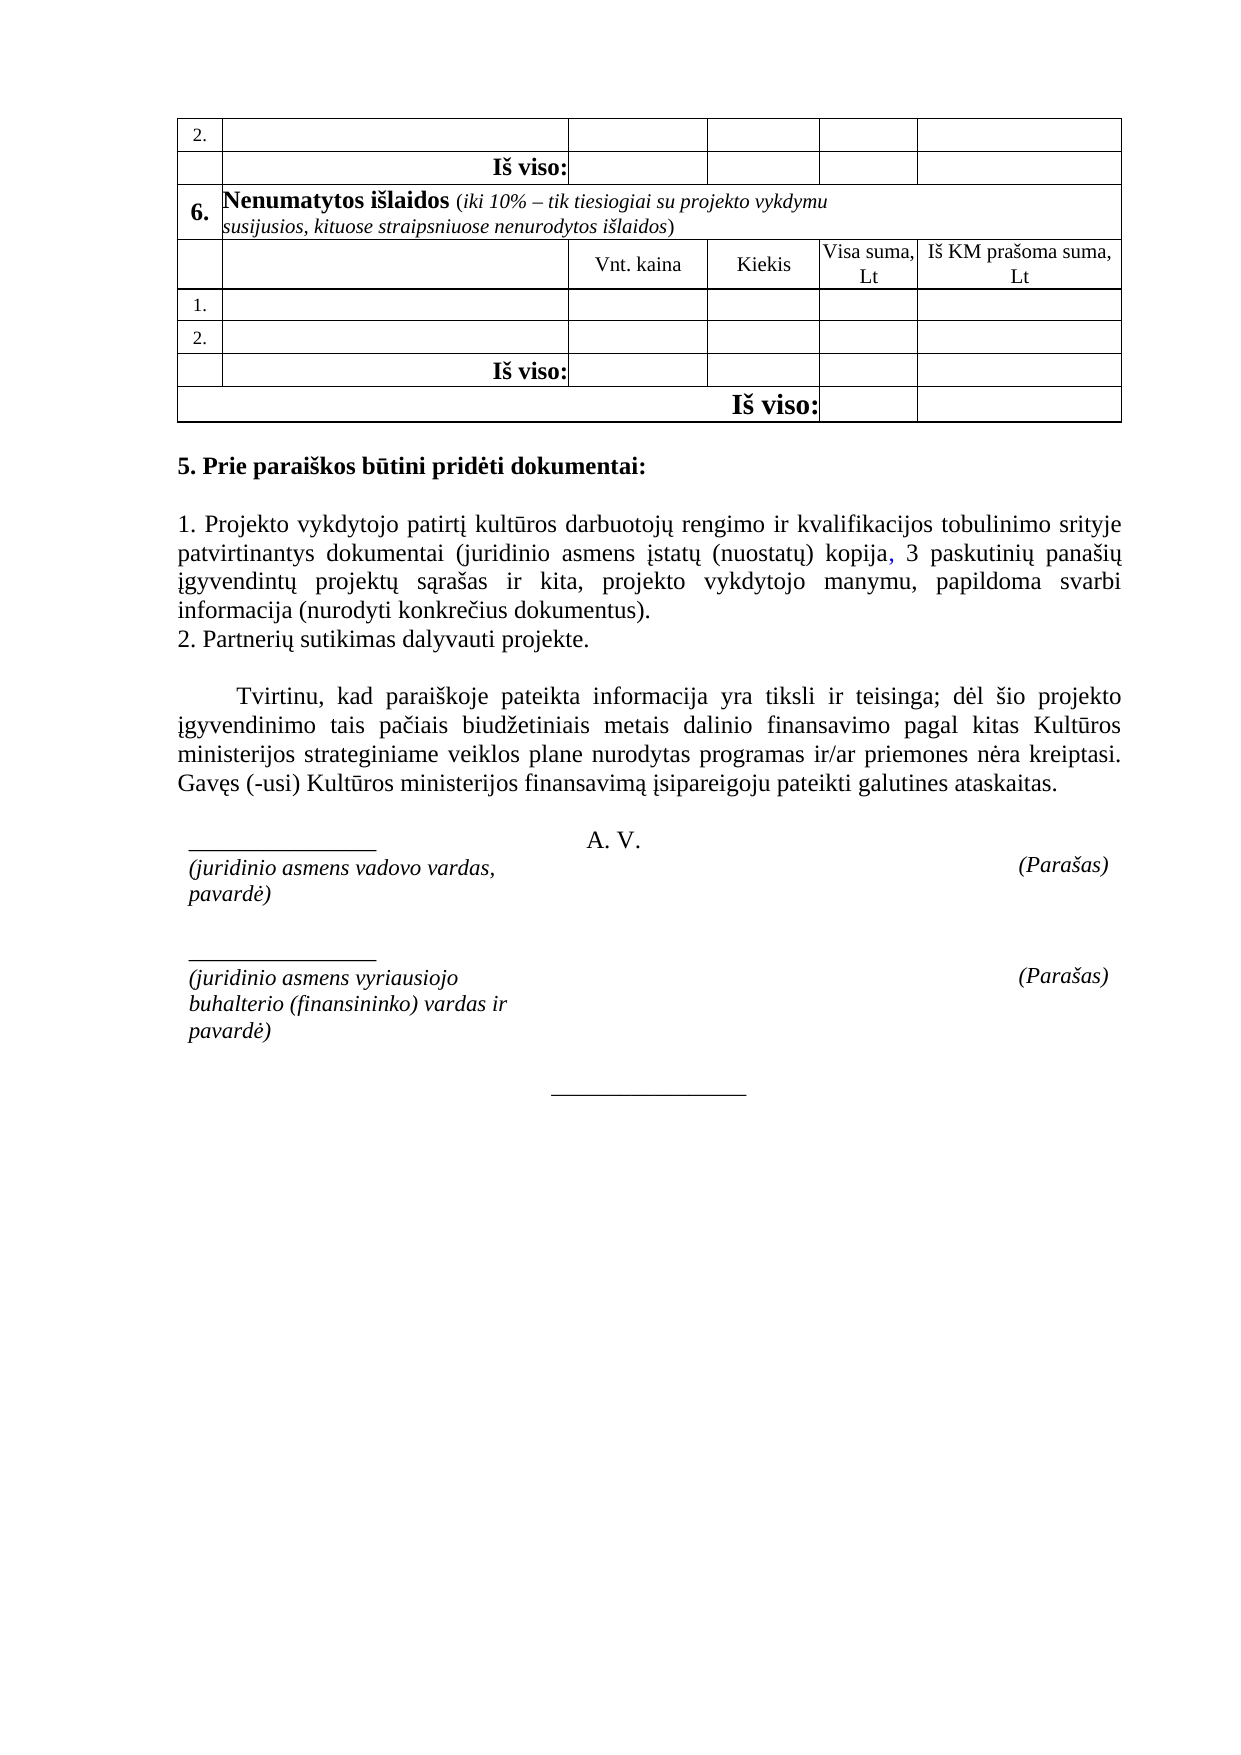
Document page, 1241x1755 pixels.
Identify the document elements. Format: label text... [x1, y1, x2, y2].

text 2. Partnerių sutikimas dalyvauti projekte. [177, 624, 1122, 653]
table_cell [708, 321, 819, 353]
table_cell [223, 290, 568, 320]
table_cell [820, 119, 917, 151]
table_cell [820, 321, 917, 353]
table_cell 6. [178, 185, 222, 238]
table_cell [708, 152, 819, 184]
table_cell Iš viso: [223, 354, 568, 386]
table_cell [223, 321, 568, 353]
table_cell Kiekis [708, 240, 819, 288]
table_cell [178, 152, 222, 184]
table_cell [918, 321, 1121, 353]
table_cell [223, 387, 568, 421]
table_cell [820, 290, 917, 320]
table_cell [223, 119, 568, 151]
table_cell [223, 240, 568, 288]
table_cell [918, 119, 1121, 151]
table_header A. V. [551, 825, 676, 907]
table_cell [820, 354, 917, 386]
text 1. Projekto vykdytojo patirtį kultūros darbuotojų rengimo ir kvalifikacijos tobulinimo srityje patvirtinantys dokumentai (juridinio asmens įstatų (nuostatų) kopija, 3 paskutinių panašių įgyvendintų projektų sąrašas ir kita, projekto vykdytojo manymu, papildoma svarbi informacija (nurodyti konkrečius dokumentus). [177, 509, 1122, 624]
text 5. Prie paraiškos būtini pridėti dokumentai: [177, 451, 1122, 480]
table_cell [918, 152, 1121, 184]
table_cell [1003, 185, 1039, 238]
table_cell 2. [178, 321, 222, 353]
table_header [551, 935, 676, 1043]
table_cell [569, 119, 707, 151]
table_cell [918, 185, 955, 238]
table_cell [1039, 185, 1121, 238]
table_cell [178, 354, 222, 386]
table_cell Nenumatytos išlaidos (iki 10% – tik tiesiogiai su projekto vykdymu susijusios, kituose straipsniuose nenurodytos išlaidos) [223, 185, 917, 238]
table_cell 2. [178, 119, 222, 151]
table_cell Visa suma, Lt [820, 240, 917, 288]
table_cell 1. [178, 290, 222, 320]
table_cell Vnt. kaina [569, 240, 707, 288]
table_cell [918, 290, 1121, 320]
table_cell [178, 240, 222, 288]
text _________________ [177, 1072, 1122, 1098]
table_cell [568, 387, 603, 421]
table_cell [918, 354, 1121, 386]
table_cell [918, 387, 1121, 421]
table_cell [708, 354, 819, 386]
table_cell [569, 354, 707, 386]
table_cell [708, 290, 819, 320]
table_cell [178, 387, 222, 421]
table_cell Iš viso: [603, 387, 819, 421]
table_header (Parašas) [676, 935, 1122, 1043]
table_cell Iš viso: [223, 152, 568, 184]
table_cell [569, 321, 707, 353]
table_cell [820, 387, 917, 421]
table_header _______________ (juridinio asmens vadovo vardas, pavardė) [177, 825, 551, 907]
table_cell [955, 185, 1003, 238]
table_cell [569, 152, 707, 184]
table_cell [569, 290, 707, 320]
text Tvirtinu, kad paraiškoje pateikta informacija yra tiksli ir teisinga; dėl šio projekto įgyvendinimo tais pačiais biudžetiniais metais dalinio finansavimo pagal kitas Kultūros ministerijos strateginiame veiklos plane nurodytas programas ir/ar priemones nėra kreiptasi. Gavęs (-usi) Kultūros ministerijos finansavimą įsipareigoju pateikti galutines ataskaitas. [177, 681, 1122, 796]
table_cell Iš KM prašoma suma, Lt [918, 240, 1121, 288]
table_cell [708, 119, 819, 151]
table_header _______________ (juridinio asmens vyriausiojo buhalterio (finansininko) vardas ir pavardė) [177, 935, 551, 1043]
table_header (Parašas) [676, 825, 1122, 907]
table_cell [820, 152, 917, 184]
